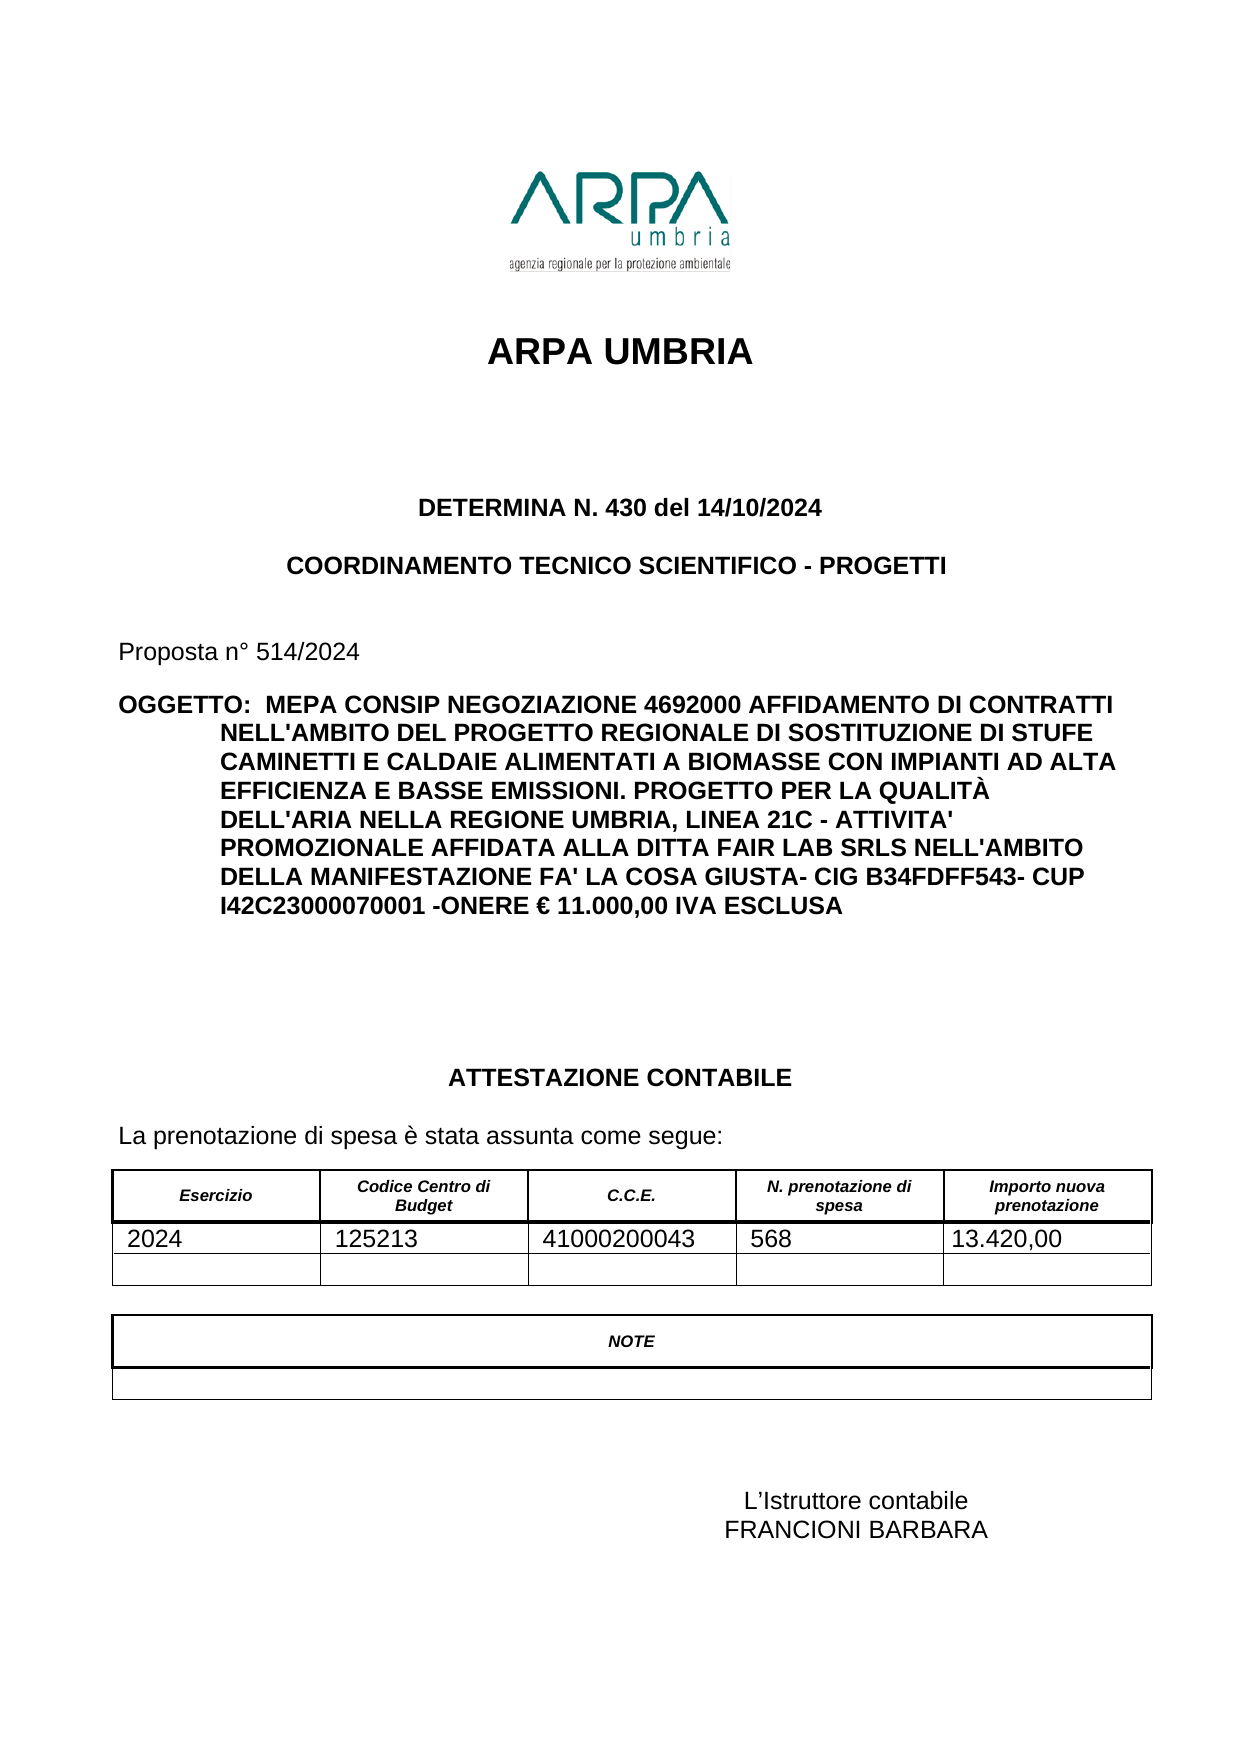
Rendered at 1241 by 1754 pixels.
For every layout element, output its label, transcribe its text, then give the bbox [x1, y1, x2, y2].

table_cell [113, 1366, 1151, 1399]
table_cell [944, 1253, 1151, 1284]
text FRANCIONI BARBARA [590, 1515, 1122, 1543]
table_header Importo nuova prenotazione [945, 1171, 1151, 1220]
table_cell [321, 1254, 528, 1284]
table_cell 2024 [113, 1224, 320, 1253]
table_cell [529, 1254, 736, 1284]
text La prenotazione di spesa è stata assunta come segue: [118, 1121, 1122, 1150]
text OGGETTO: MEPA CONSIP NEGOZIAZIONE 4692000 AFFIDAMENTO DI CONTRATTI NELL'AMBITO DEL PROGETTO REGIONALE DI SOSTITUZIONE DI STUFE CAMINETTI E CALDAIE ALIMENTATI A BIOMASSE CON IMPIANTI AD ALTA EFFICIENZA E BASSE EMISSIONI. PROGETTO PER LA QUALITÀ DELL'ARIA NELLA REGIONE UMBRIA, LINEA 21C - ATTIVITA' PROMOZIONALE AFFIDATA ALLA DITTA FAIR LAB SRLS NELL'AMBITO DELLA MANIFESTAZIONE FA' LA COSA GIUSTA- CIG B34FDFF543- CUP I42C23000070001 -ONERE € 11.000,00 IVA ESCLUSA [118, 690, 1122, 920]
table_cell 13.420,00 [944, 1220, 1151, 1253]
text DETERMINA N. 430 del 14/10/2024 [118, 493, 1122, 522]
text ATTESTAZIONE CONTABILE [118, 1063, 1122, 1092]
table_cell [113, 1253, 320, 1284]
table_cell 41000200043 [529, 1224, 736, 1253]
table_header C.C.E. [529, 1171, 735, 1220]
text L’Istruttore contabile [590, 1486, 1122, 1515]
table_header Esercizio [114, 1171, 319, 1220]
table_header NOTE [114, 1316, 1151, 1366]
table_header N. prenotazione di spesa [737, 1171, 943, 1220]
text Proposta n° 514/2024 [118, 637, 1122, 666]
table_cell 125213 [321, 1224, 528, 1253]
table_cell [737, 1254, 943, 1284]
text COORDINAMENTO TECNICO SCIENTIFICO - PROGETTI [118, 551, 1122, 579]
table_cell 568 [737, 1224, 943, 1253]
picture [509, 171, 731, 272]
table_header Codice Centro di Budget [321, 1171, 527, 1220]
